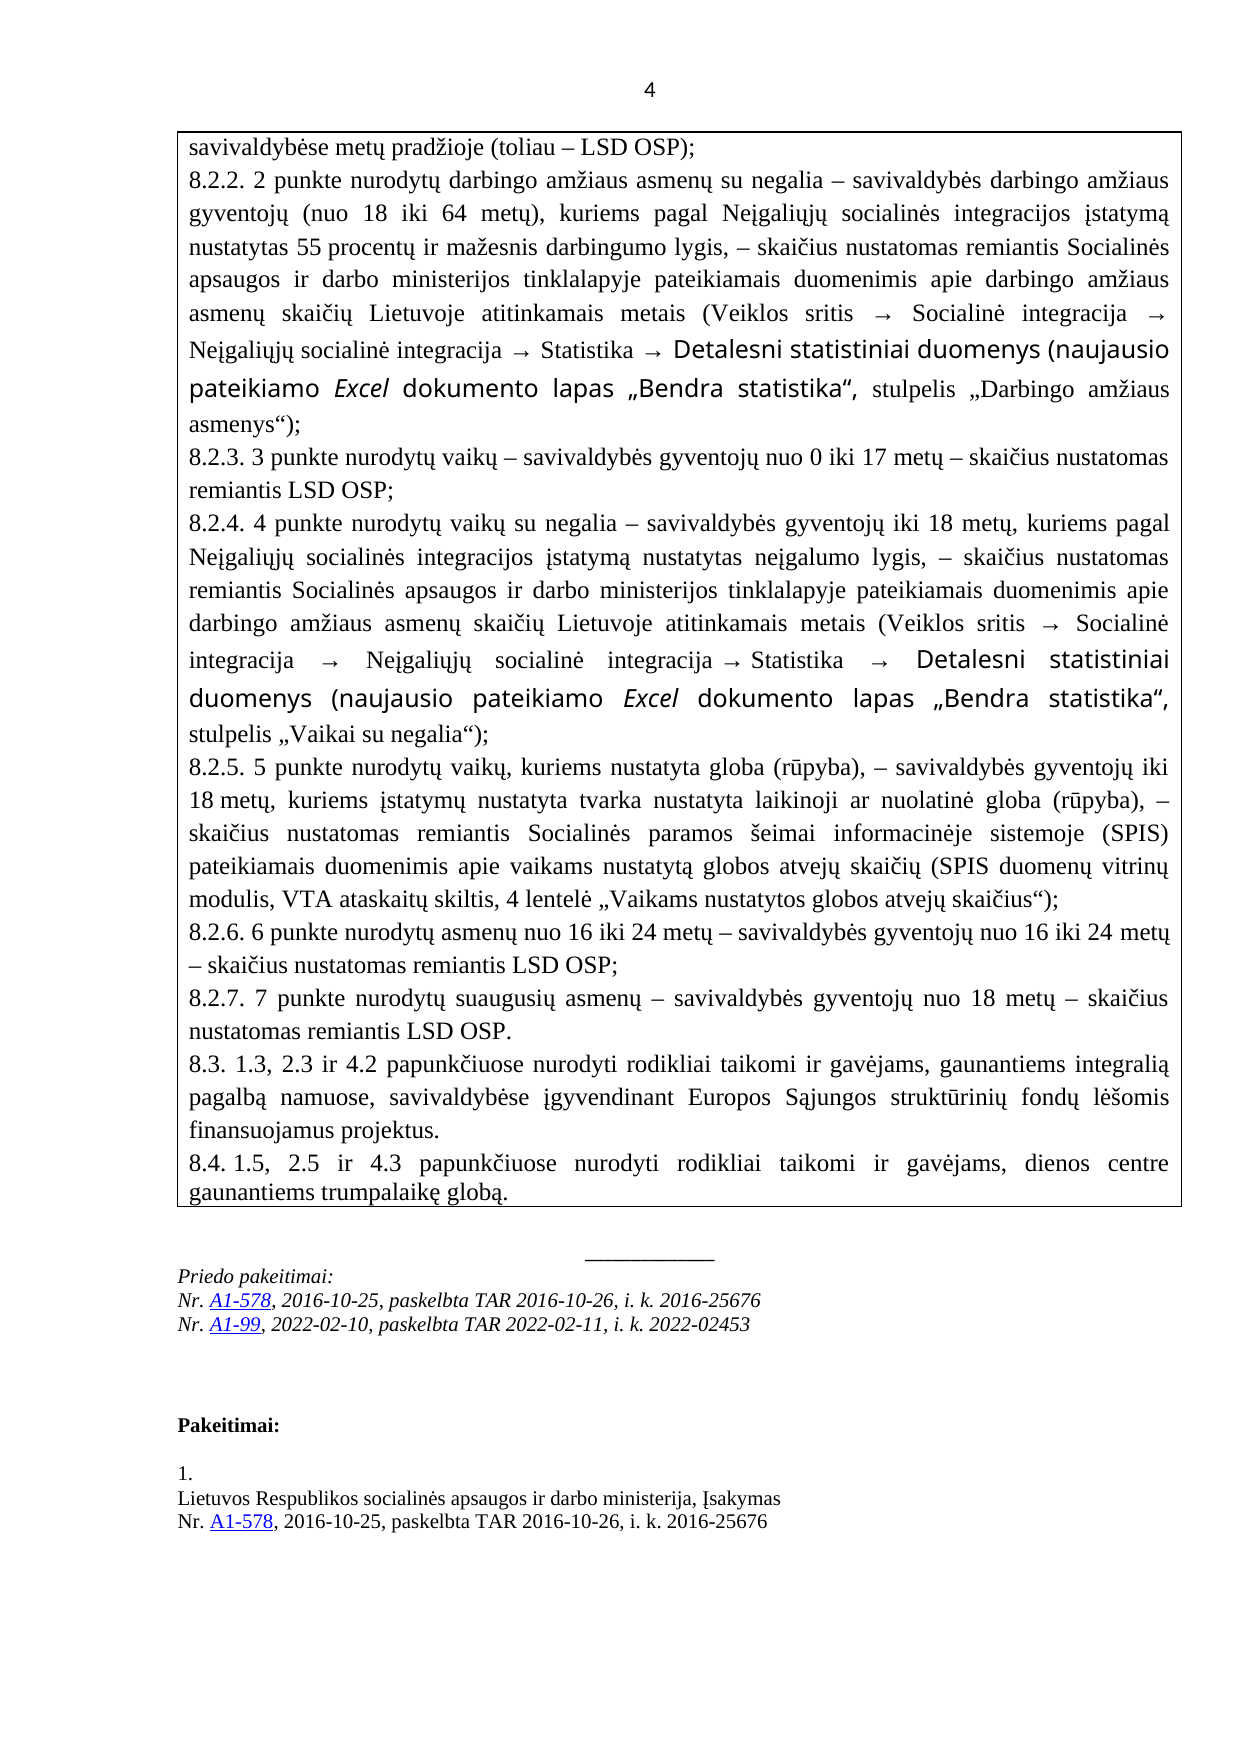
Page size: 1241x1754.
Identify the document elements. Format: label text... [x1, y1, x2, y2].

text Priedo pakeitimai: [177, 1264, 1122, 1288]
text ______________ [177, 1236, 1122, 1264]
text Nr. A1-578, 2016-10-25, paskelbta TAR 2016-10-26, i. k. 2016-25676 [177, 1288, 1122, 1312]
text Nr. A1-99, 2022-02-10, paskelbta TAR 2022-02-11, i. k. 2022-02453 [177, 1312, 1122, 1336]
text Lietuvos Respublikos socialinės apsaugos ir darbo ministerija, Įsakymas [177, 1485, 1122, 1509]
text 1. [177, 1461, 1122, 1485]
table_cell savivaldybėse metų pradžioje (toliau – LSD OSP); 8.2.2. 2 punkte nurodytų darbingo amžiaus asmenų su negalia – savivaldybės darbingo amžiaus gyventojų (nuo 18 iki 64 metų), kuriems pagal Neįgaliųjų socialinės integracijos įstatymą nustatytas 55 procentų ir mažesnis darbingumo lygis, – skaičius nustatomas remiantis Socialinės apsaugos ir darbo ministerijos tinklalapyje pateikiamais duomenimis apie darbingo amžiaus asmenų skaičių Lietuvoje atitinkamais metais (Veiklos sritis → Socialinė integracija → Neįgaliųjų socialinė integracija → Statistika → Detalesni statistiniai duomenys (naujausio pateikiamo Excel dokumento lapas „Bendra statistika“, stulpelis „Darbingo amžiaus asmenys“); 8.2.3. 3 punkte nurodytų vaikų – savivaldybės gyventojų nuo 0 iki 17 metų – skaičius nustatomas remiantis LSD OSP; 8.2.4. 4 punkte nurodytų vaikų su negalia – savivaldybės gyventojų iki 18 metų, kuriems pagal Neįgaliųjų socialinės integracijos įstatymą nustatytas neįgalumo lygis, – skaičius nustatomas remiantis Socialinės apsaugos ir darbo ministerijos tinklalapyje pateikiamais duomenimis apie darbingo amžiaus asmenų skaičių Lietuvoje atitinkamais metais (Veiklos sritis → Socialinė integracija → Neįgaliųjų socialinė integracija → Statistika → Detalesni statistiniai duomenys (naujausio pateikiamo Excel dokumento lapas „Bendra statistika“, stulpelis „Vaikai su negalia“); 8.2.5. 5 punkte nurodytų vaikų, kuriems nustatyta globa (rūpyba), – savivaldybės gyventojų iki 18 metų, kuriems įstatymų nustatyta tvarka nustatyta laikinoji ar nuolatinė globa (rūpyba), – skaičius nustatomas remiantis Socialinės paramos šeimai informacinėje sistemoje (SPIS) pateikiamais duomenimis apie vaikams nustatytą globos atvejų skaičių (SPIS duomenų vitrinų modulis, VTA ataskaitų skiltis, 4 lentelė „Vaikams nustatytos globos atvejų skaičius“); 8.2.6. 6 punkte nurodytų asmenų nuo 16 iki 24 metų – savivaldybės gyventojų nuo 16 iki 24 metų – skaičius nustatomas remiantis LSD OSP; 8.2.7. 7 punkte nurodytų suaugusių asmenų – savivaldybės gyventojų nuo 18 metų – skaičius nustatomas remiantis LSD OSP. 8.3. 1.3, 2.3 ir 4.2 papunkčiuose nurodyti rodikliai taikomi ir gavėjams, gaunantiems integralią pagalbą namuose, savivaldybėse įgyvendinant Europos Sąjungos struktūrinių fondų lėšomis finansuojamus projektus. 8.4. 1.5, 2.5 ir 4.3 papunkčiuose nurodyti rodikliai taikomi ir gavėjams, dienos centre gaunantiems trumpalaikę globą. [178, 133, 1181, 1206]
text Pakeitimai: [177, 1413, 1122, 1437]
text Nr. A1-578, 2016-10-25, paskelbta TAR 2016-10-26, i. k. 2016-25676 [177, 1509, 1122, 1533]
